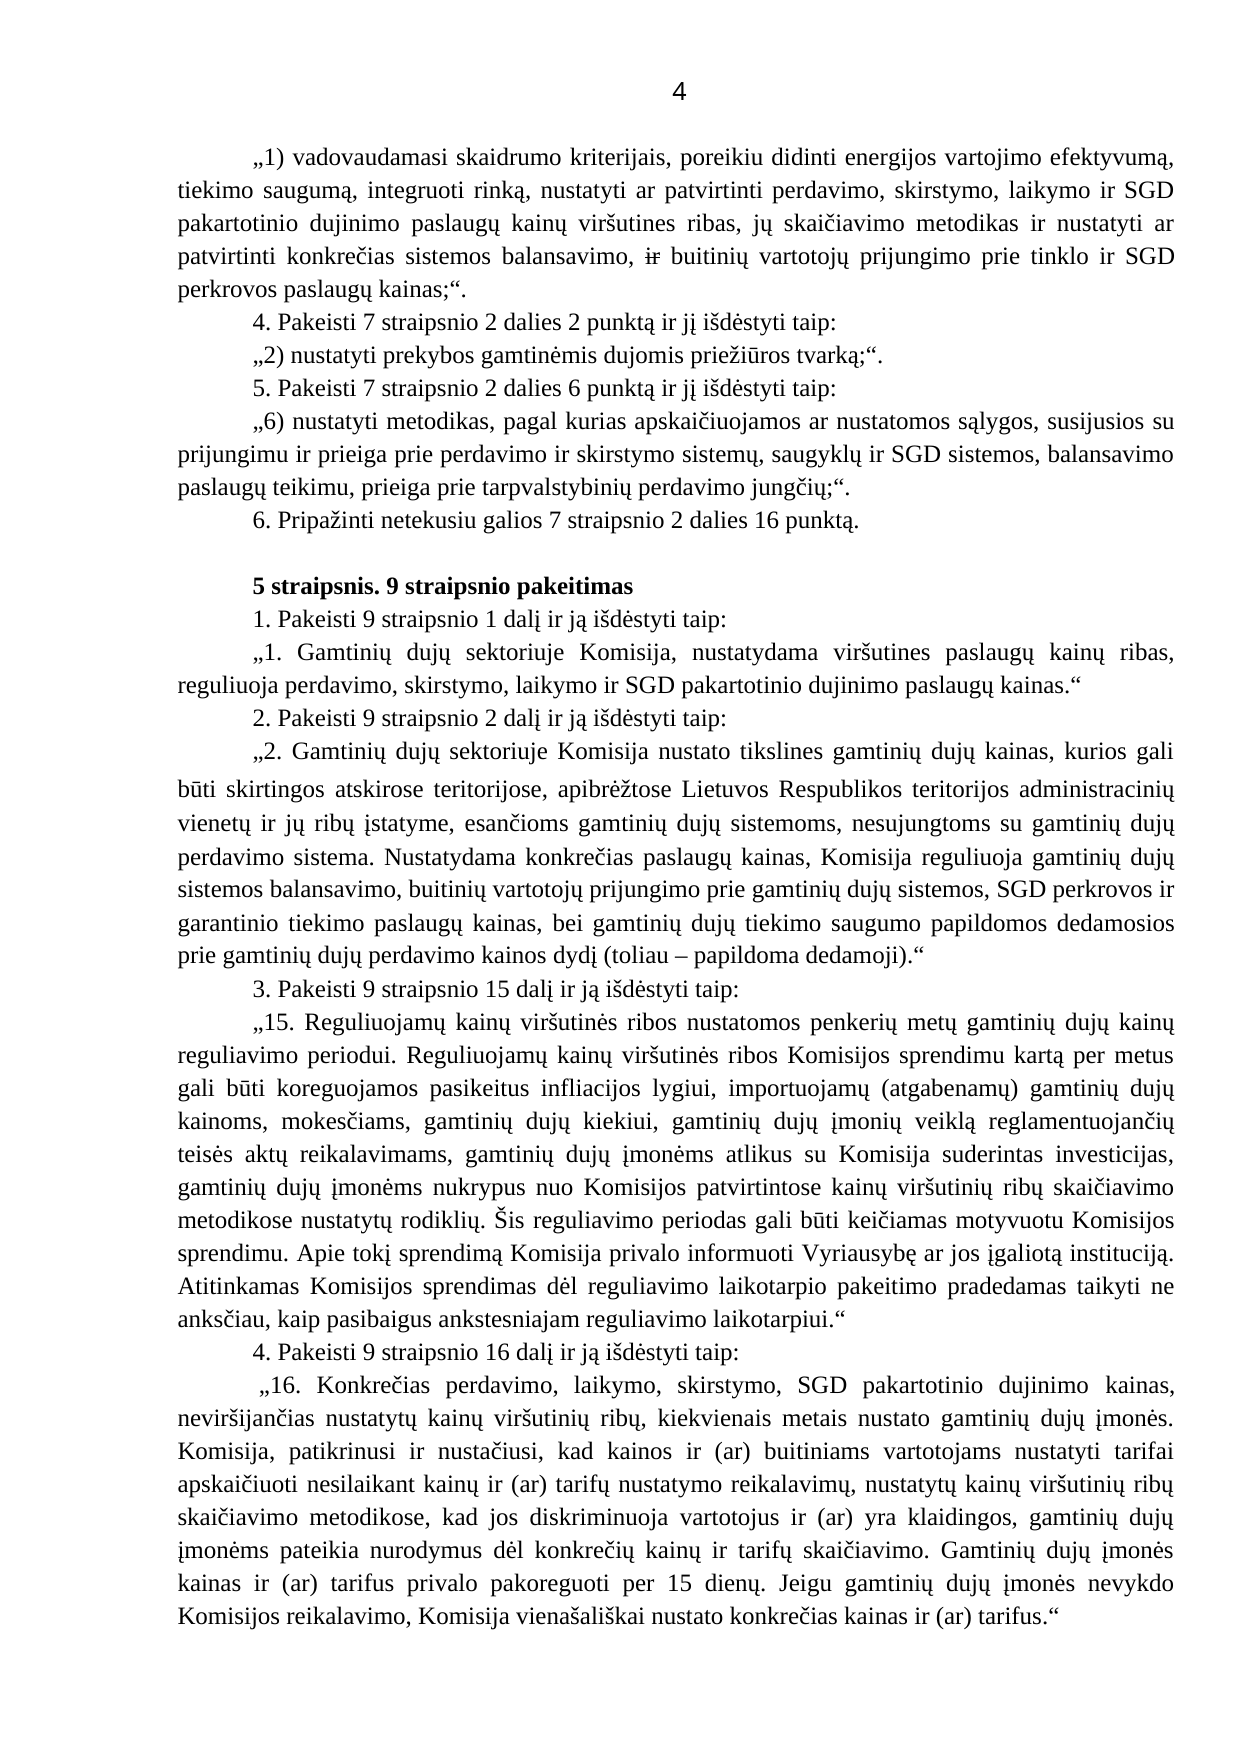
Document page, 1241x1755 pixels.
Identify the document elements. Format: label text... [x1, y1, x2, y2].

text 5. Pakeisti 7 straipsnio 2 dalies 6 punktą ir jį išdėstyti taip: [177, 373, 1175, 402]
text 6. Pripažinti netekusiu galios 7 straipsnio 2 dalies 16 punktą. [177, 505, 1175, 534]
text 4. Pakeisti 7 straipsnio 2 dalies 2 punktą ir jį išdėstyti taip: [177, 307, 1175, 336]
text „16. Konkrečias perdavimo, laikymo, skirstymo, SGD pakartotinio dujinimo kainas, neviršijančias nustatytų kainų viršutinių ribų, kiekvienais metais nustato gamtinių dujų įmonės. Komisija, patikrinusi ir nustačiusi, kad kainos ir (ar) buitiniams vartotojams nustatyti tarifai apskaičiuoti nesilaikant kainų ir (ar) tarifų nustatymo reikalavimų, nustatytų kainų viršutinių ribų skaičiavimo metodikose, kad jos diskriminuoja vartotojus ir (ar) yra klaidingos, gamtinių dujų įmonėms pateikia nurodymus dėl konkrečių kainų ir tarifų skaičiavimo. Gamtinių dujų įmonės kainas ir (ar) tarifus privalo pakoreguoti per 15 dienų. Jeigu gamtinių dujų įmonės nevykdo Komisijos reikalavimo, Komisija vienašališkai nustato konkrečias kainas ir (ar) tarifus.“ [177, 1370, 1175, 1630]
text „1) vadovaudamasi skaidrumo kriterijais, poreikiu didinti energijos vartojimo efektyvumą, tiekimo saugumą, integruoti rinką, nustatyti ar patvirtinti perdavimo, skirstymo, laikymo ir SGD pakartotinio dujinimo paslaugų kainų viršutines ribas, jų skaičiavimo metodikas ir nustatyti ar patvirtinti konkrečias sistemos balansavimo, ir buitinių vartotojų prijungimo prie tinklo ir SGD perkrovos paslaugų kainas;“. [177, 142, 1175, 303]
text „15. Reguliuojamų kainų viršutinės ribos nustatomos penkerių metų gamtinių dujų kainų reguliavimo periodui. Reguliuojamų kainų viršutinės ribos Komisijos sprendimu kartą per metus gali būti koreguojamos pasikeitus infliacijos lygiui, importuojamų (atgabenamų) gamtinių dujų kainoms, mokesčiams, gamtinių dujų kiekiui, gamtinių dujų įmonių veiklą reglamentuojančių teisės aktų reikalavimams, gamtinių dujų įmonėms atlikus su Komisija suderintas investicijas, gamtinių dujų įmonėms nukrypus nuo Komisijos patvirtintose kainų viršutinių ribų skaičiavimo metodikose nustatytų rodiklių. Šis reguliavimo periodas gali būti keičiamas motyvuotu Komisijos sprendimu. Apie tokį sprendimą Komisija privalo informuoti Vyriausybę ar jos įgaliotą instituciją. Atitinkamas Komisijos sprendimas dėl reguliavimo laikotarpio pakeitimo pradedamas taikyti ne anksčiau, kaip pasibaigus ankstesniajam reguliavimo laikotarpiui.“ [177, 1007, 1175, 1333]
text 3. Pakeisti 9 straipsnio 15 dalį ir ją išdėstyti taip: [177, 974, 1175, 1002]
text „1. Gamtinių dujų sektoriuje Komisija, nustatydama viršutines paslaugų kainų ribas, reguliuoja perdavimo, skirstymo, laikymo ir SGD pakartotinio dujinimo paslaugų kainas.“ [177, 637, 1175, 699]
text „2. Gamtinių dujų sektoriuje Komisija nustato tikslines gamtinių dujų kainas, kurios gali būti skirtingos atskirose teritorijose, apibrėžtose Lietuvos Respublikos teritorijos administracinių vienetų ir jų ribų įstatyme, esančioms gamtinių dujų sistemoms, nesujungtoms su gamtinių dujų perdavimo sistema. Nustatydama konkrečias paslaugų kainas, Komisija reguliuoja gamtinių dujų sistemos balansavimo, buitinių vartotojų prijungimo prie gamtinių dujų sistemos, SGD perkrovos ir garantinio tiekimo paslaugų kainas, bei gamtinių dujų tiekimo saugumo papildomos dedamosios prie gamtinių dujų perdavimo kainos dydį (toliau – papildoma dedamoji).“ [177, 736, 1175, 969]
text 2. Pakeisti 9 straipsnio 2 dalį ir ją išdėstyti taip: [177, 703, 1175, 732]
text 4. Pakeisti 9 straipsnio 16 dalį ir ją išdėstyti taip: [177, 1337, 1175, 1366]
text „2) nustatyti prekybos gamtinėmis dujomis priežiūros tvarką;“. [177, 340, 1175, 369]
text 1. Pakeisti 9 straipsnio 1 dalį ir ją išdėstyti taip: [177, 604, 1175, 633]
text 5 straipsnis. 9 straipsnio pakeitimas [177, 571, 1175, 600]
text „6) nustatyti metodikas, pagal kurias apskaičiuojamos ar nustatomos sąlygos, susijusios su prijungimu ir prieiga prie perdavimo ir skirstymo sistemų, saugyklų ir SGD sistemos, balansavimo paslaugų teikimu, prieiga prie tarpvalstybinių perdavimo jungčių;“. [177, 406, 1175, 501]
